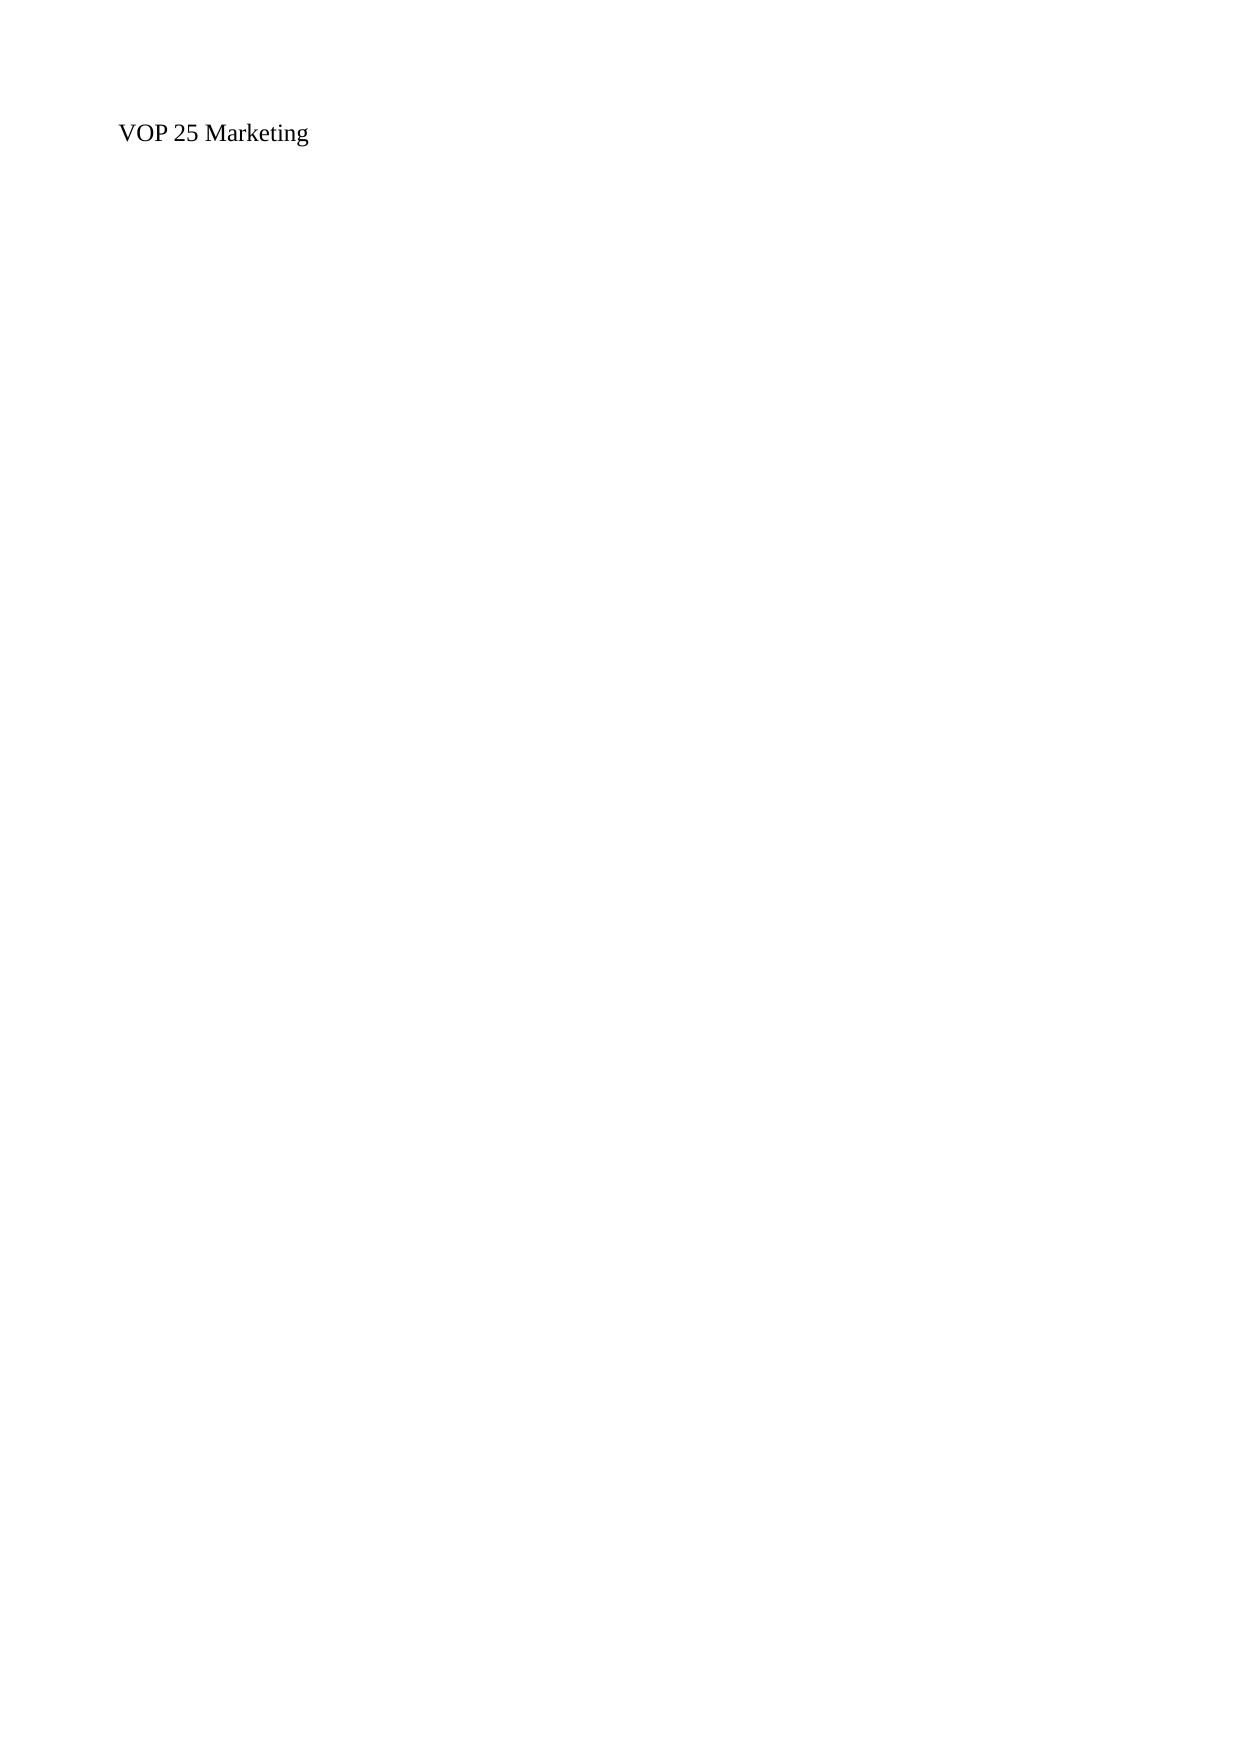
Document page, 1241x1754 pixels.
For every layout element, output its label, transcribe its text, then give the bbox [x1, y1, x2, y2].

text VOP 25 Marketing [118, 118, 1122, 147]
